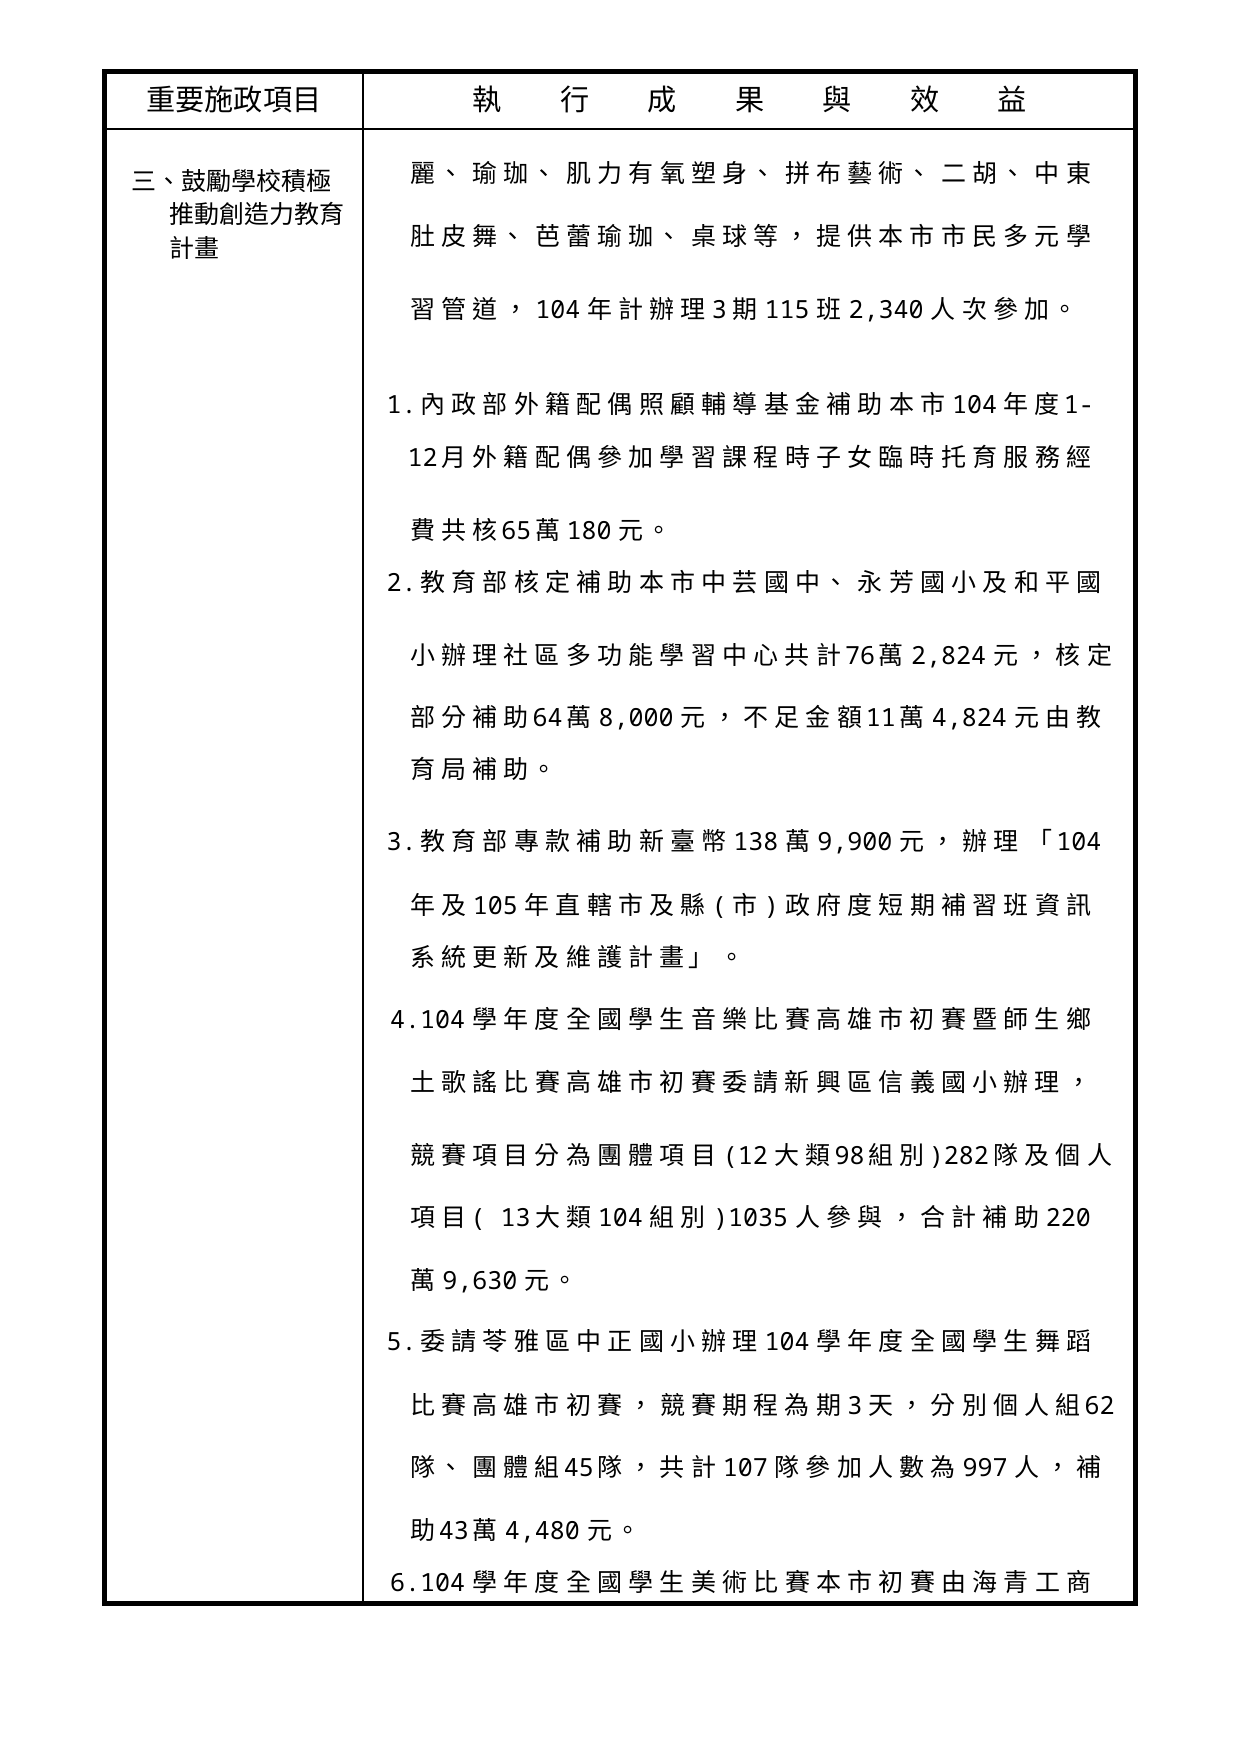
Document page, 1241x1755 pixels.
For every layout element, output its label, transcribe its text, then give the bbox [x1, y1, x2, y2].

table_header 執 行 成 果 與 效 益 [364, 74, 1133, 128]
table_cell 麗、瑜珈、肌力有氧塑身、拼布藝術、二胡、中東肚皮舞、芭蕾瑜珈、桌球等，提供本市市民多元學習管道，104年計辦理3期115班2,340人次參加。 1.內政部外籍配偶照顧輔導基金補助本市104年度1-12月外籍配偶參加學習課程時子女臨時托育服務經費共核65萬180元。 2.教育部核定補助本市中芸國中、永芳國小及和平國小辦理社區多功能學習中心共計76萬2,824元，核定部分補助64萬8,000元，不足金額11萬4,824元由教育局補助。 3.教育部專款補助新臺幣138萬9,900元，辦理「104年及105年直轄市及縣(市)政府度短期補習班資訊系統更新及維護計畫」。 4.104學年度全國學生音樂比賽高雄市初賽暨師生鄉土歌謠比賽高雄市初賽委請新興區信義國小辦理，競賽項目分為團體項目(12大類98組別)282隊及個人項目( 13大類104組別)1035人參與，合計補助220萬9,630元。 5.委請苓雅區中正國小辦理104學年度全國學生舞蹈比賽高雄市初賽，競賽期程為期3天，分別個人組62隊、團體組45隊，共計107隊參加人數為997人，補助43萬4,480元。 6.104學年度全國學生美術比賽本市初賽由海青工商 [364, 130, 1133, 1601]
table_header 重要施政項目 [107, 74, 362, 128]
table_cell 教育業務發展管理 壹、發展高中職教育 一、辦理校務評鑑及教師進修： （一）辦理各項研討會及教育實驗，瞭解各校校務、教學實際情形及其困難，並予以輔導改善，以發揮高中職課程應有功能 （二）鼓勵教師進修，提高教師素質，加強教師專業化 二、「友善校園」學生事務與輔導工作 （一）成立輔導工作輔導團 （二）推動學生輔導工作 （三）關懷中輟學生 （四）推動生命教育 （五）推動性別平等教育 （六）學務工作 三、教學研究進修 （一）辦理教師進修研習，改進課程及教學方法 （二）辦理學藝活動，提高學生學習興趣，促使五育均衡發展 四、發展科學教育 （一）辦理科學教育輔導、充實儀器設備及實驗課程 （二）辦理科學教育活動，發掘及輔導科學資優學生，並擴大學生學習領域 五、發展職業教育，辦理技藝競，提高技能水準 六、獎助私立高級中等學校充實設備 七、公費及獎勵 （一）核發學生獎助金，鼓勵成績優異、優秀清寒、軍公教遺族等子女努力向學 （二）辦理助學貸款，協助學生完成學業 八、辦理教師檢定 九、配合十二年國民基本教育，建立適性入學機制，並進行相關宣導及研習 十、推動高中職均、優質化方案 十一、新（修）建校舍，打造優質、健康及安全的教育環境 貳、發展國中教育 一、校務規劃與管理 （一）推動學校評鑑及教師專業發展制度，督導學校教學正常化 （二）建立教師專長授課資料，以利課務及行政管理之參考 （三）提升教師課堂教學能力，有效提高學生學習成效 （四）辦理國中校長遴選及強化教評會功能，推動校園民主，鼓勵教職員及社區參與學校經營，並健全教育人事制度，公平處理教師 甄選及聘任 二、落實「友善校園」學生事務與輔導工作 （一）辦理學生事務與輔導活動 （二）加強人權、法治、品德及公民教育 （三）推動生命教育與憂鬱自傷（殺)三級預防工作 （四）落實學生輔導體制 （五）落實中輟生追蹤輔導與復學就讀政策 （六）高關懷學生之預防與輔導 （七）依據性別平等教育法推動性別平等教育 （八）統籌規劃學校教職員參與學生事務與輔導專業知能在職教育 （九）推動學生生涯發展教育，有效規劃未來進路 三、學生公費獎勵及補助 （一）適時獎勵（表揚)優秀學生，促進教育更精進 （二）獎助功勛、軍公教遺族及低收入戶學生代收代辦費，以彰顯政府德澤 （三）補助學生教科書費 （四）補助私立國中學生雜費 四、本土教育與輔導活動 （一）加強本土教育與民族精神教育，以培養學生愛家、愛鄉、愛國情操 （二）增進教師輔導觀念與技術方法、輔導學生升學與就業、加強心理衛生教育 五、發展科學教育 （一）培育並鼓勵教師研究創新與進修，提高師資素質 （二）整合科學教育資源及網絡，提高科學教育輔導成效 （三）辦理科學教育活動，提升全民科學素養，擴大學生學習領域 六、辦理國中技藝教育學程，強化國中技藝教育 七、加強教學研究，鼓勵教師專業成長，革新教學方法，提高教學效果，增進教育品質 八、加強學習成就不佳學生學習輔導，帶好每位學生 九、獎勵補助經營與教學創新 十、行政專業支持團隊 十一、鼓勵學生閱讀 十二、發展學校學科特色 十三、新建校舍及改建老舊校舍，營造安全教學環境，提高教學品質 參、發展國小教育 一、一般行政 （一）辦理校務及各項研習活動，發揮教育效能 （二）辦理學生學籍審查與管理 （三）建立學校行政管理制度、充實教學資料 二、落實「友善校園」學生事務與輔導工作 （一）辦理學生事務活動 （二）加強人權、法治、品德及公民教育 （三）推動生命教育與憂鬱自傷(殺)防治 （四）落實學生輔導體制 （五）落實學生中輟之預防、追蹤、復學就讀及輔導，推動高關懷學生之預防性輔導 （六）依據性別平等教育法推動性別平等教育 （七）統籌規劃學校教職員參與學生事務與輔導專業知能在職教育 三、教務人事管理 （一）辦理國小教育人員甄選及介聘作業 （二）補助弱勢學生費用，鼓勵學生向學 （三）加強學習弱勢學生學習輔導，帶好每位學生 （四）設置資源中心研發編印教材 （五）推動九年一貫課程研習及辦理國民教育專題研究，並提倡教師進修研究風氣，以提高師資素質，精進教學 （六）辦理教育實驗，革新教材教法，廣收教育效果 （七）發展科學教育，迎接科技時代，提升國民科技素養 （八）推動兒童閱讀工作、開放學校圖書館，設置閱讀志工 四、推動校園社區化 五、整修現有校舍設施、充實教學設備，以提供舒適安全的學習環境 肆、社教活動及補習教育 一、短期補習班及兒童課後照顧服務中心 二、輔導國中小附設補校及高中進修學校，加強教學正常化 三、落實終身學習計畫 四、加強推展成人教育，辦理市民學苑、社區大學及成人基本教育班 五、各項補助及委辦 六、配合教師節表揚資深優良教師，藉以倡導尊師重道，端正教育風氣 七、積極辦理學校各項藝術教育活動，鼓勵各級學校師生參與，以提升本市藝術教育水準 八、加強改善社會風氣，舉辦各項學校藝文活動，以端正社會風氣，增進市民身心健康；輔導教育基金會或教育信託基金設立 九、實施學校及社會交通安全教育，以維護學生交通安全，保障市民生命財產安全 十、推動家庭教育，以增進國民家庭生活之能，健全國民身心發展，營造幸福家庭及祥和社會 伍、特殊教育 普及國民教育，促進教育機會均等，積極辦理特殊教業務 一、設置特殊教育 班或辦理特殊教育方案，提供特教支援系統 二、辦理各項資賦優異教育鑑定、安置、輔導與研習及擴大辦理資賦優異教育方案 三、鼓勵學校積極推動創造力教育計畫 四、加強推動性平等教育 陸、推動幼兒教育 一、辦理專業研習，提升教師專業知能，增進教學效果 二、輔導及取締未立案幼兒園，提供安全學前教育環境 三、促進學前教育正常發展、增進親師生母語能力 四、辦理幼兒園輔導方案，充實幼兒園設備，提高幼教水準 五、扶助弱勢幼兒，提供優先入園措施 六、逐年設立非營利幼兒園，提供優質且平價之教保服務環境 七、提高幼兒園教保服務人員福利及建置友善教保服務環境 柒、國民體育及衛生保健 一、配合「健康城市」施政目標，推動學校體育活動： （一）輔導並促進體育課教學及運動之正常發展 （二）舉辦本市國民小學運動會 （三）舉辦本市中等學校運動會及參加全國中等學校運動會 （四）輔導本市中小學校體育促進會 （五）參加各項體育活動及運動競賽 （六）開放學校場 二、加強提升學生體能 三、推展學生水域及三級棒球運動 四、積極培養優秀選手，指定重點單項運動學校、編列體育獎勵金、各校推展體育運動績效獎勵金及繼續辦理基層運動選手訓練站 五、多元化經管世運主場館 六、推動本市健康促進學校計畫 七、辦理學童牙齒防治，補助器材設備及牙醫師檢查津貼 八、加強維護學生身心健康，以培養身心健全之國民 九、加強學校廁所及校園管理 十、加強學生視力保健 十一、加強學校午餐推廣與執行 十二、加強食品衛生及餐飲衛生管理 十三、加強維護學校飲用水衛生管理 十四、辦理學生團體保險，補助各校學生團體保險，以維護學安全 十五、推行消費者保護教育，落實消費者保護運動 十六，持續辦理「高雄市飲食教育推動中程計畫」 捌、發展資訊及國際教育 一、訂定教育科技政策與中長程計畫 二、進行網路與系統整合工作 三、配合推動各項資訊教育計畫 (一)資訊基礎環境維運 (二)引進中小學校優質化數位教學 (三)發展推廣各校資訊科技特色與典範 (四)資訊教育策略聯盟與資訊創新應用發展 (五)促進數位應用機會均等 四、建置視訊會議 五、推動行動學習等實驗計畫 六、辦理校園網路電話整合應用計畫 七、強化教育網路基礎建設與維運 八、推動環境教育 九、深耕學校本位國際教育計畫 十、引進與培訓優質外籍英語教師 十一、辦理多元化國際學生交流活動 十二、推動全球村英語世界 玖、執行暨督導軍訓業務 一、精進軍訓工作成效 （一）提升軍訓人員服務專業 （二）定期督導軍訓工作成效 （三）表揚獎勵優秀軍職人員 二、推動全民國防教育 （一）辦理各級學校師生多元全民國防教育活動 （二）實施技能演練 （三）研究全民國防教育教學發展，增進教學成效 （四）定期維修軍械及零件整補 三、校園安全 （一）訂定並執行校園安全計畫 （二）防制學生藥物濫用三級預防 （三）學生校外生活輔導 四、落實役男服務效能 （一）強化役男服務效能 （二）推動役男公益服務 五、推行防災教育，落實校園防災建置行動 拾、視察與輔導 一、視導工作： 視導所屬機關學校切實執行法令，促進教育正常發展；增進教師專業知能，改進教學方法，增進教育效果 二、國民教育輔導： 強化國民教育輔導團組織，增進輔導功能；設置國中小各學習領域輔導小組；建立各學習領域教材資源，輔導教師積極研究創新及進修，增進教學效能 拾壹、總務業務 一、加強文書檔案管理，建置電子檔案目錄、公文影像存檔 二、建立採購、營繕制度 三、加強緊急災害防救警覺及知能 四、善用公設保留地作教育休閒區 五、推展本市教育政策及概況宣導 拾貳、人事業務 一、貫徹員額精簡政策 二、依法辦理陞遷調補，進用考試分發人員 三、落實身心障礙者權益保障法 四、加強訓練進修，有效提升人力素質 五、維護上班差勤紀律 六、強化考核獎懲，激勵服務精神 七、落實退休資遣政策，加強退休人員照護 八、關心員工身心健康，規劃辦理定期健康檢查 拾參、政風業務 一、加強辦理政風法紀宣導，增進員工守法觀念 二、革新政風，建立廉能政治，加強便民服務 三、加強公務保密工作，強化員工保密觀念，並策訂預防機關危害、破壞維護措施 四、落實財產申報作為 拾肆、會計業務 一、配合年度施政計畫籌編預算 二、有效控管各統籌經費預算 三、加強內部審核 四、依限編製各表報 五、編製年度決算 [107, 130, 362, 1601]
